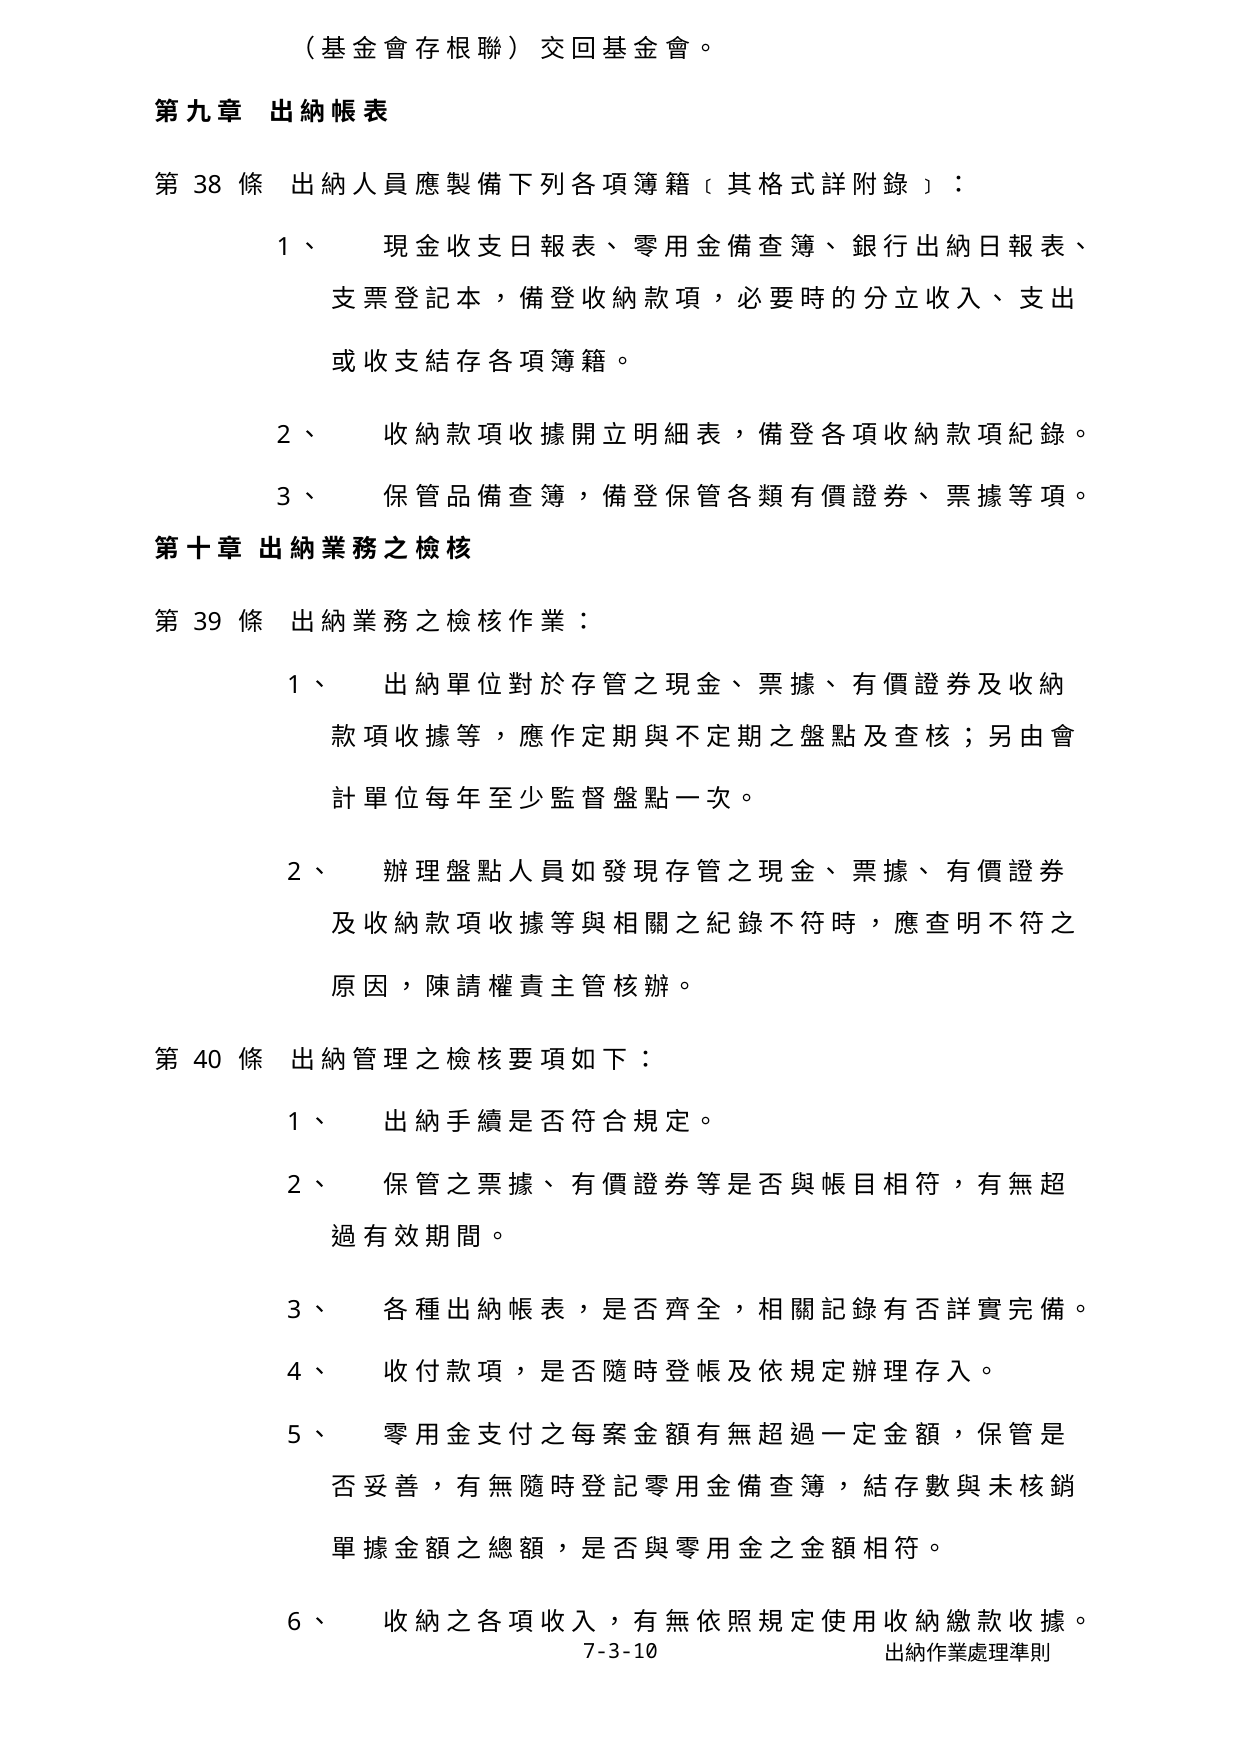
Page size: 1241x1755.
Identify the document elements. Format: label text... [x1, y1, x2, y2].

text 第十章 出納業務之檢核 [151, 505, 1089, 568]
list 各種出納帳表，是否齊全，相關記錄有否詳實完備。 [277, 1255, 1089, 1318]
list 出納單位對於存管之現金、票據、有價證券及收納款項收據等，應作定期與不定期之盤點及查核；另由會計單位每年至少監督盤點一次。 [277, 630, 1089, 818]
list 現金收支日報表、零用金備查簿、銀行出納日報表、支票登記本，備登收納款項，必要時的分立收入、支出或收支結存各項簿籍。 [275, 193, 1089, 380]
list 出納手續是否符合規定。 [277, 1068, 1089, 1130]
list 保管之票據、有價證券等是否與帳目相符，有無超過有效期間。 [277, 1130, 1089, 1255]
list 辦理盤點人員如發現存管之現金、票據、有價證券及收納款項收據等與相關之紀錄不符時，應查明不符之原因，陳請權責主管核辦。 [277, 818, 1089, 1005]
list （基金會存根聯）交回基金會。 [151, 5, 1089, 68]
list 收納款項收據開立明細表，備登各項收納款項紀錄。 [275, 380, 1089, 443]
list 出納人員應製備下列各項簿籍﹝其格式詳附錄﹞： [151, 130, 1089, 193]
text 第九章 出納帳表 [151, 68, 1089, 130]
list 出納管理之檢核要項如下： [151, 1005, 1089, 1068]
list 收納之各項收入，有無依照規定使用收納繳款收據。 [277, 1568, 1089, 1630]
list 出納業務之檢核作業： [151, 568, 1089, 630]
list 保管品備查簿，備登保管各類有價證券、票據等項。 [275, 443, 1089, 505]
list 零用金支付之每案金額有無超過一定金額，保管是否妥善，有無隨時登記零用金備查簿，結存數與未核銷單據金額之總額，是否與零用金之金額相符。 [277, 1380, 1089, 1568]
list 收付款項，是否隨時登帳及依規定辦理存入。 [277, 1318, 1089, 1380]
